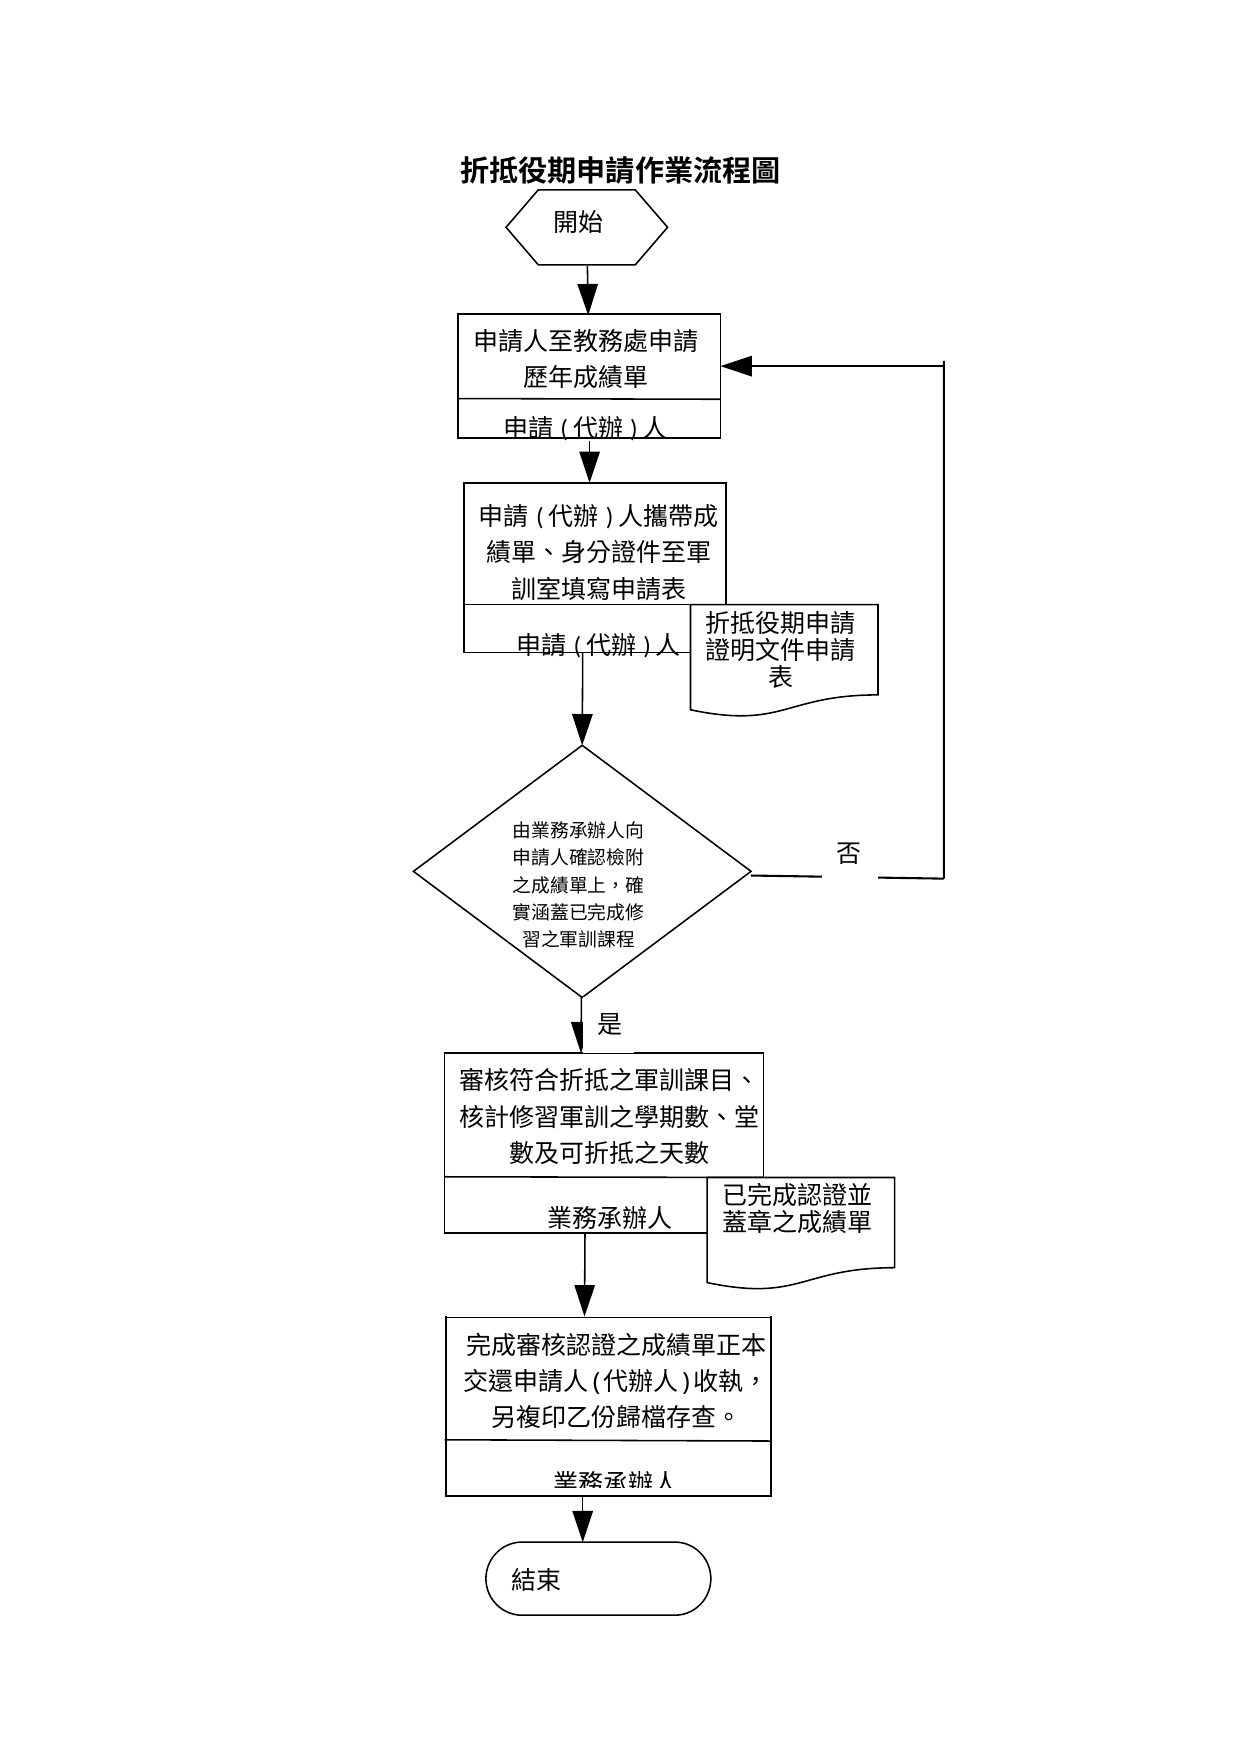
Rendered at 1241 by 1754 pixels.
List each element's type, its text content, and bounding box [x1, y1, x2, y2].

text 折抵役期申請作業流程圖 [148, 127, 1092, 189]
table_header [447, 1318, 770, 1440]
table_header [447, 1441, 770, 1495]
table_header [102, 190, 1138, 1562]
